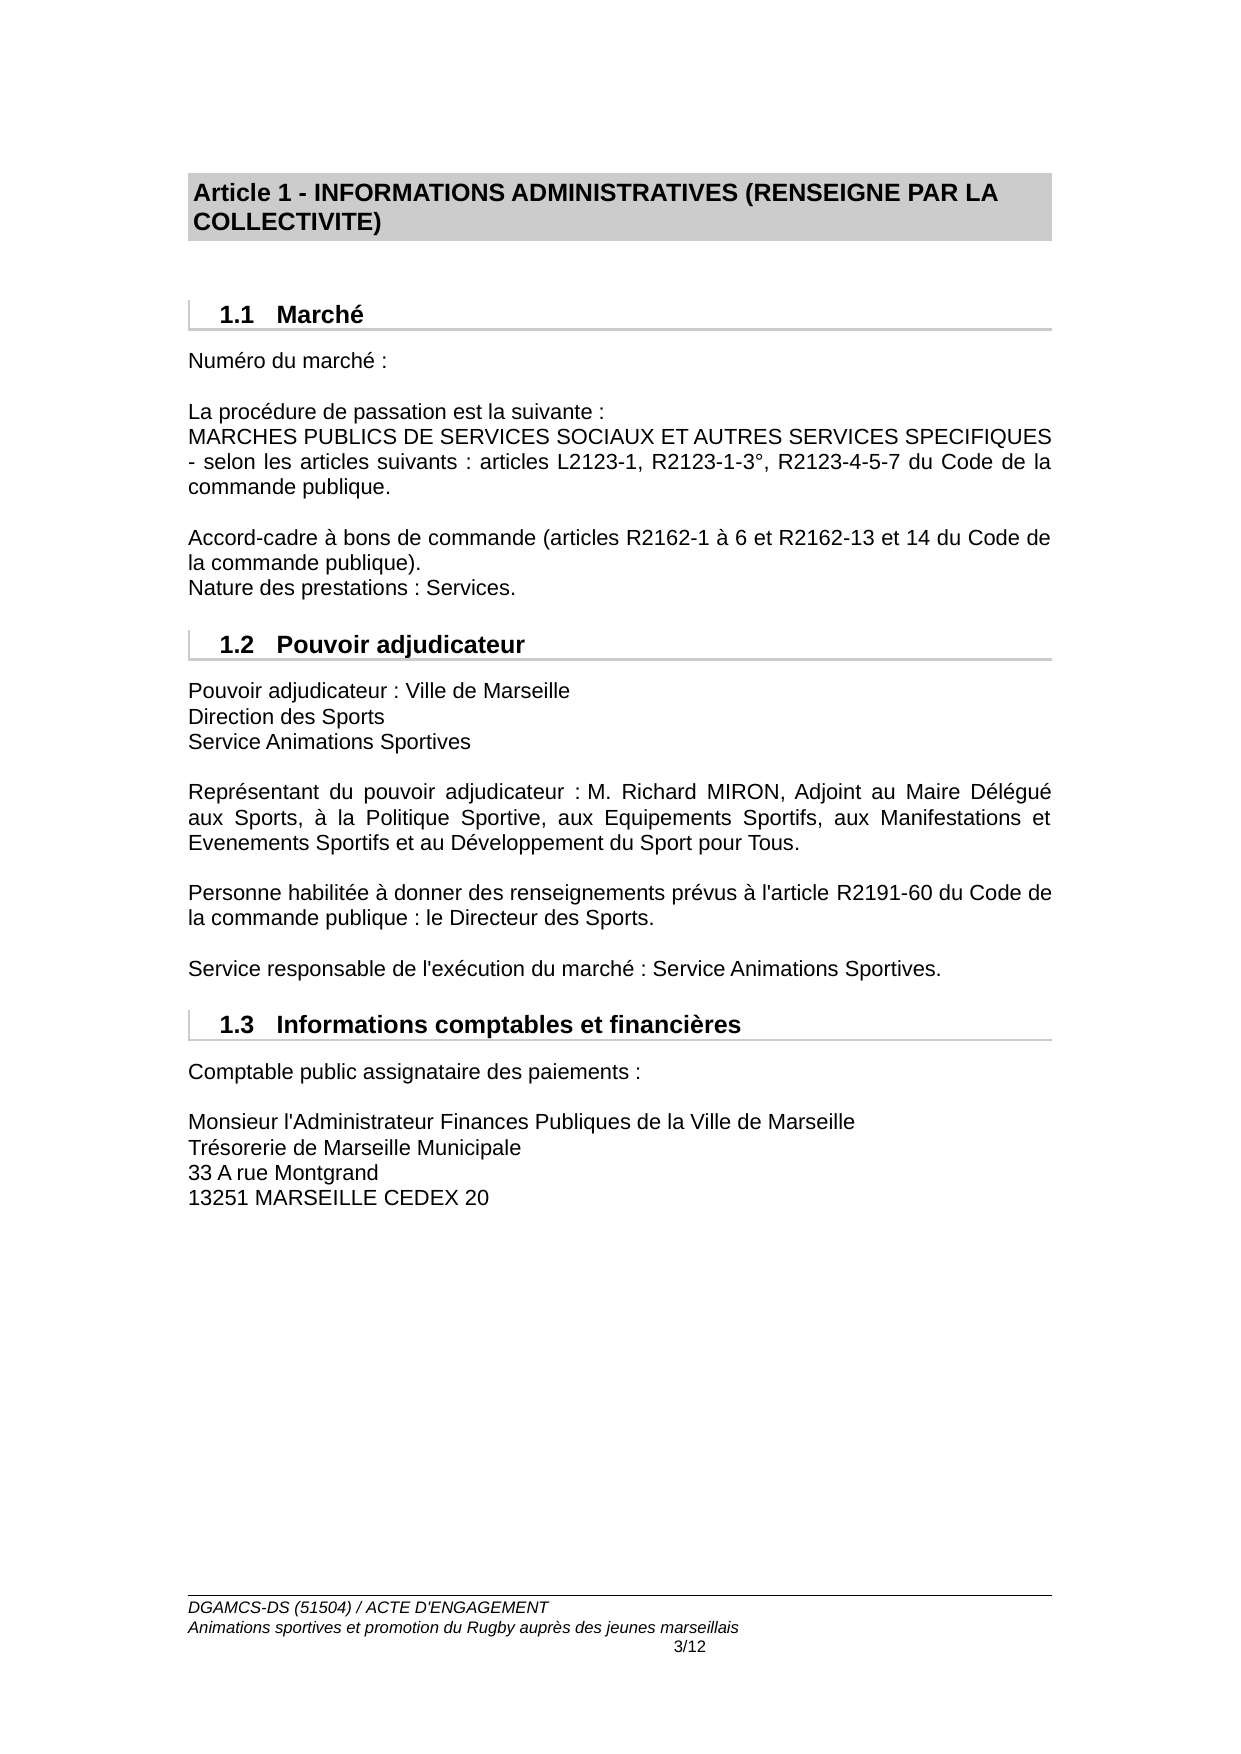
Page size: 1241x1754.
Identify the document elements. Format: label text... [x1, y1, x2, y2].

text 13251 MARSEILLE CEDEX 20 [188, 1185, 1052, 1210]
text Monsieur l'Administrateur Finances Publiques de la Ville de Marseille [188, 1109, 1052, 1134]
subtitle Informations comptables et financières [190, 1010, 1052, 1039]
text Direction des Sports [188, 703, 1052, 729]
text Service responsable de l'exécution du marché : Service Animations Sportives. [188, 956, 1052, 981]
subtitle Pouvoir adjudicateur [190, 630, 1052, 658]
text Nature des prestations : Services. [188, 575, 1052, 600]
text 33 A rue Montgrand [188, 1160, 1052, 1185]
text Accord-cadre à bons de commande (articles R2162-1 à 6 et R2162-13 et 14 du Code de la commande publique). [188, 525, 1052, 575]
text La procédure de passation est la suivante : [188, 399, 1052, 424]
text Représentant du pouvoir adjudicateur : M. Richard MIRON, Adjoint au Maire Délégué aux Sports, à la Politique Sportive, aux Equipements Sportifs, aux Manifestations et Evenements Sportifs et au Développement du Sport pour Tous. [188, 779, 1052, 855]
text Numéro du marché : [188, 348, 1052, 373]
subtitle INFORMATIONS ADMINISTRATIVES (RENSEIGNE PAR LA COLLECTIVITE) [190, 175, 1050, 239]
text Personne habilitée à donner des renseignements prévus à l'article R2191-60 du Code de la commande publique : le Directeur des Sports. [188, 880, 1052, 930]
text Trésorerie de Marseille Municipale [188, 1134, 1052, 1160]
text Pouvoir adjudicateur : Ville de Marseille [188, 678, 1052, 703]
text MARCHES PUBLICS DE SERVICES SOCIAUX ET AUTRES SERVICES SPECIFIQUES - selon les articles suivants : articles L2123-1, R2123-1-3°, R2123-4-5-7 du Code de la commande publique. [188, 424, 1052, 499]
subtitle Marché [190, 300, 1052, 328]
text Comptable public assignataire des paiements : [188, 1059, 1052, 1084]
text Service Animations Sportives [188, 729, 1052, 754]
